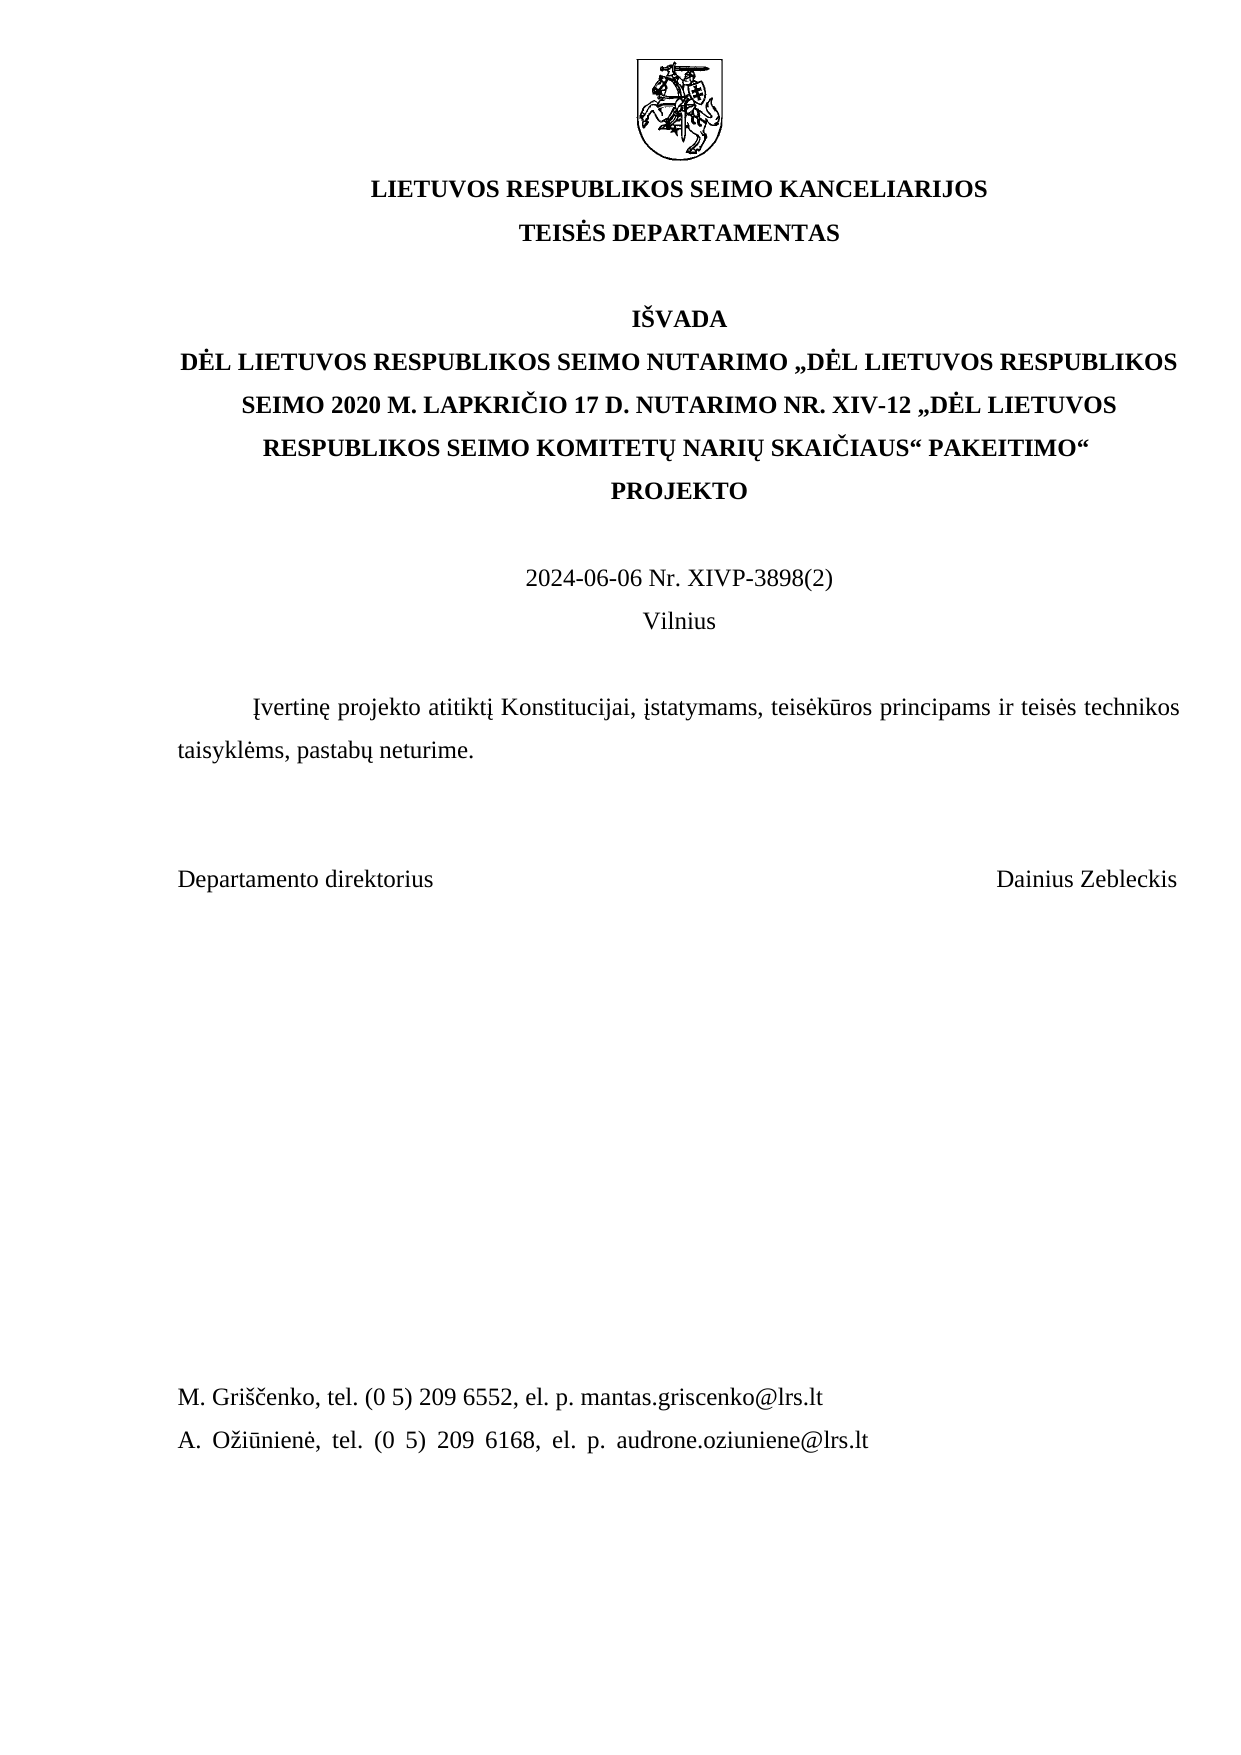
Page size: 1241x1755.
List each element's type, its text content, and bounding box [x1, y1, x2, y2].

text Įvertinę projekto atitiktį Konstitucijai, įstatymams, teisėkūros principams ir teisės technikos taisyklėms, pastabų neturime. [177, 692, 1181, 764]
text PROJEKTO [177, 476, 1181, 505]
text IŠVADA [177, 304, 1181, 333]
text Departamento direktorius Dainius Zebleckis [177, 864, 1181, 893]
text Vilnius [177, 606, 1181, 634]
text A. Ožiūnienė, tel. (0 5) 209 6168, el. p. audrone.oziuniene@lrs.lt [177, 1425, 1181, 1497]
text DĖL LIETUVOS RESPUBLIKOS SEIMO NUTARIMO „DĖL LIETUVOS RESPUBLIKOS SEIMO 2020 M. LAPKRIČIO 17 D. NUTARIMO NR. XIV-12 „DĖL LIETUVOS RESPUBLIKOS SEIMO KOMITETŲ NARIŲ SKAIČIAUS“ PAKEITIMO“ [177, 347, 1181, 462]
text LIETUVOS RESPUBLIKOS SEIMO KANCELIARIJOS [177, 174, 1181, 203]
subtitle TEISĖS DEPARTAMENTAS [177, 218, 1181, 246]
text 2024-06-06 Nr. XIVP-3898(2) [177, 563, 1181, 591]
text M. Griščenko, tel. (0 5) 209 6552, el. p. mantas.griscenko@lrs.lt [177, 1382, 1181, 1411]
